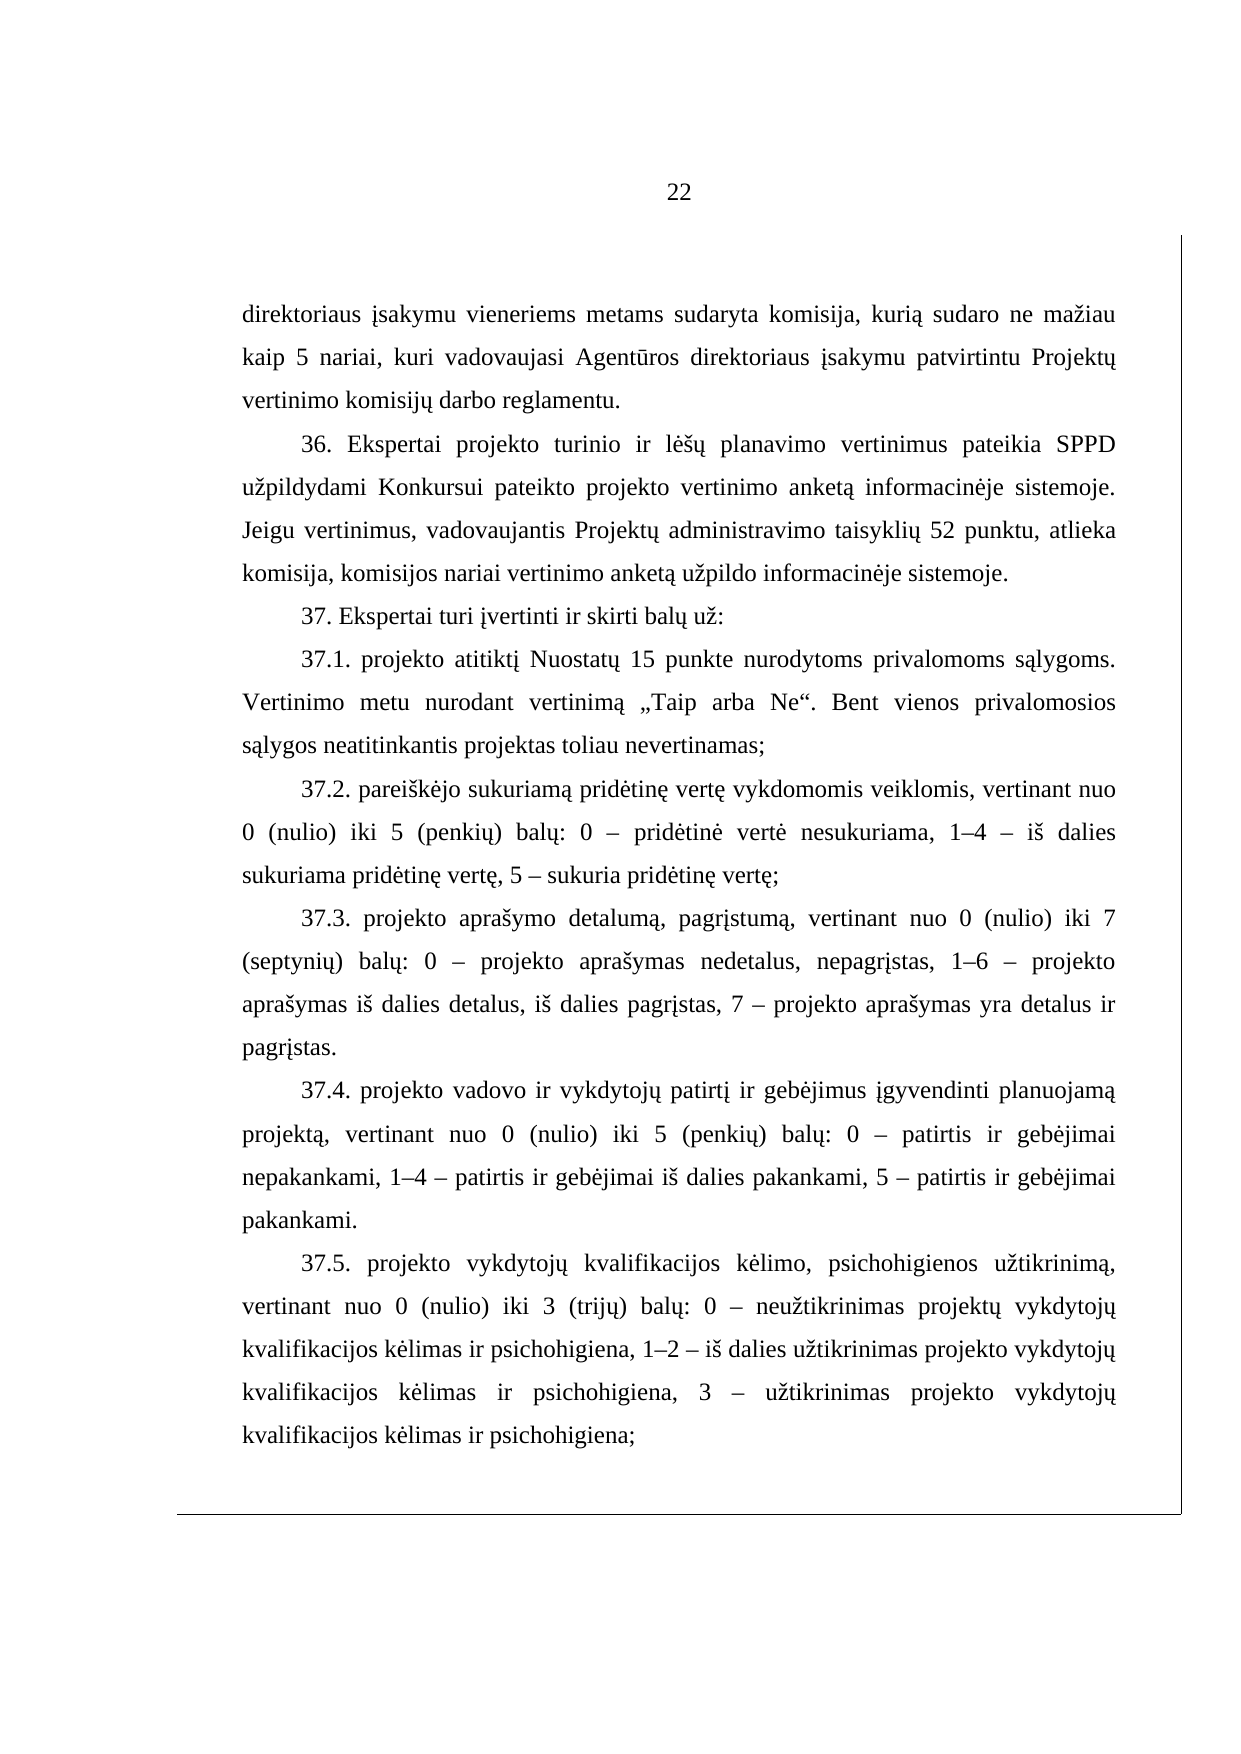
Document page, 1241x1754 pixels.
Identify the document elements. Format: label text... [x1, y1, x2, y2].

text 37.2. pareiškėjo sukuriamą pridėtinę vertę vykdomomis veiklomis, vertinant nuo 0 (nulio) iki 5 (penkių) balų: 0 – pridėtinė vertė nesukuriama, 1–4 – iš dalies sukuriama pridėtinę vertę, 5 – sukuria pridėtinę vertę; [177, 709, 1181, 838]
text 37.4. projekto vadovo ir vykdytojų patirtį ir gebėjimus įgyvendinti planuojamą projektą, vertinant nuo 0 (nulio) iki 5 (penkių) balų: 0 – patirtis ir gebėjimai nepakankami, 1–4 – patirtis ir gebėjimai iš dalies pakankami, 5 – patirtis ir gebėjimai pakankami. [177, 1011, 1181, 1183]
text 37.5. projekto vykdytojų kvalifikacijos kėlimo, psichohigienos užtikrinimą, vertinant nuo 0 (nulio) iki 3 (trijų) balų: 0 – neužtikrinimas projektų vykdytojų kvalifikacijos kėlimas ir psichohigiena, 1–2 – iš dalies užtikrinimas projekto vykdytojų kvalifikacijos kėlimas ir psichohigiena, 3 – užtikrinimas projekto vykdytojų kvalifikacijos kėlimas ir psichohigiena; [177, 1183, 1181, 1514]
text 37.3. projekto aprašymo detalumą, pagrįstumą, vertinant nuo 0 (nulio) iki 7 (septynių) balų: 0 – projekto aprašymas nedetalus, nepagrįstas, 1–6 – projekto aprašymas iš dalies detalus, iš dalies pagrįstas, 7 – projekto aprašymas yra detalus ir pagrįstas. [177, 838, 1181, 1011]
text 36. Ekspertai projekto turinio ir lėšų planavimo vertinimus pateikia SPPD užpildydami Konkursui pateikto projekto vertinimo anketą informacinėje sistemoje. Jeigu vertinimus, vadovaujantis Projektų administravimo taisyklių 52 punktu, atlieka komisija, komisijos nariai vertinimo anketą užpildo informacinėje sistemoje. [177, 364, 1181, 537]
text 35. Projektų turinį ir lėšų planavimą vertina ekspertai, kuriuos Lietuvos Respublikos viešųjų pirkimų įstatymo nustatyta tvarka atrenka SPPD ir kurie vadovaujasi SPPD direktoriaus patvirtintu ekspertų darbo reglamentu. Vieną projektą vertina ne mažiau kaip du ekspertai. Konkursą administruojanti įstaiga (SPPD) Projektų administravimo taisyklėse nustatytais atvejais gali projektą paskirti papildomai įvertinti trečiajam ekspertui. Vadovaujantis Projektų administravimo taisyklių 52 punktu, pareiškėjo projekto turinį ir lėšų planavimą gali vertinti Agentūros direktoriaus įsakymu vieneriems metams sudaryta komisija, kurią sudaro ne mažiau kaip 5 nariai, kuri vadovaujasi Agentūros direktoriaus įsakymu patvirtintu Projektų vertinimo komisijų darbo reglamentu. [177, 235, 1181, 364]
text 37.1. projekto atitiktį Nuostatų 15 punkte nurodytoms privalomoms sąlygoms. Vertinimo metu nurodant vertinimą „Taip arba Ne“. Bent vienos privalomosios sąlygos neatitinkantis projektas toliau nevertinamas; [177, 580, 1181, 709]
text 37. Ekspertai turi įvertinti ir skirti balų už: [177, 537, 1181, 580]
